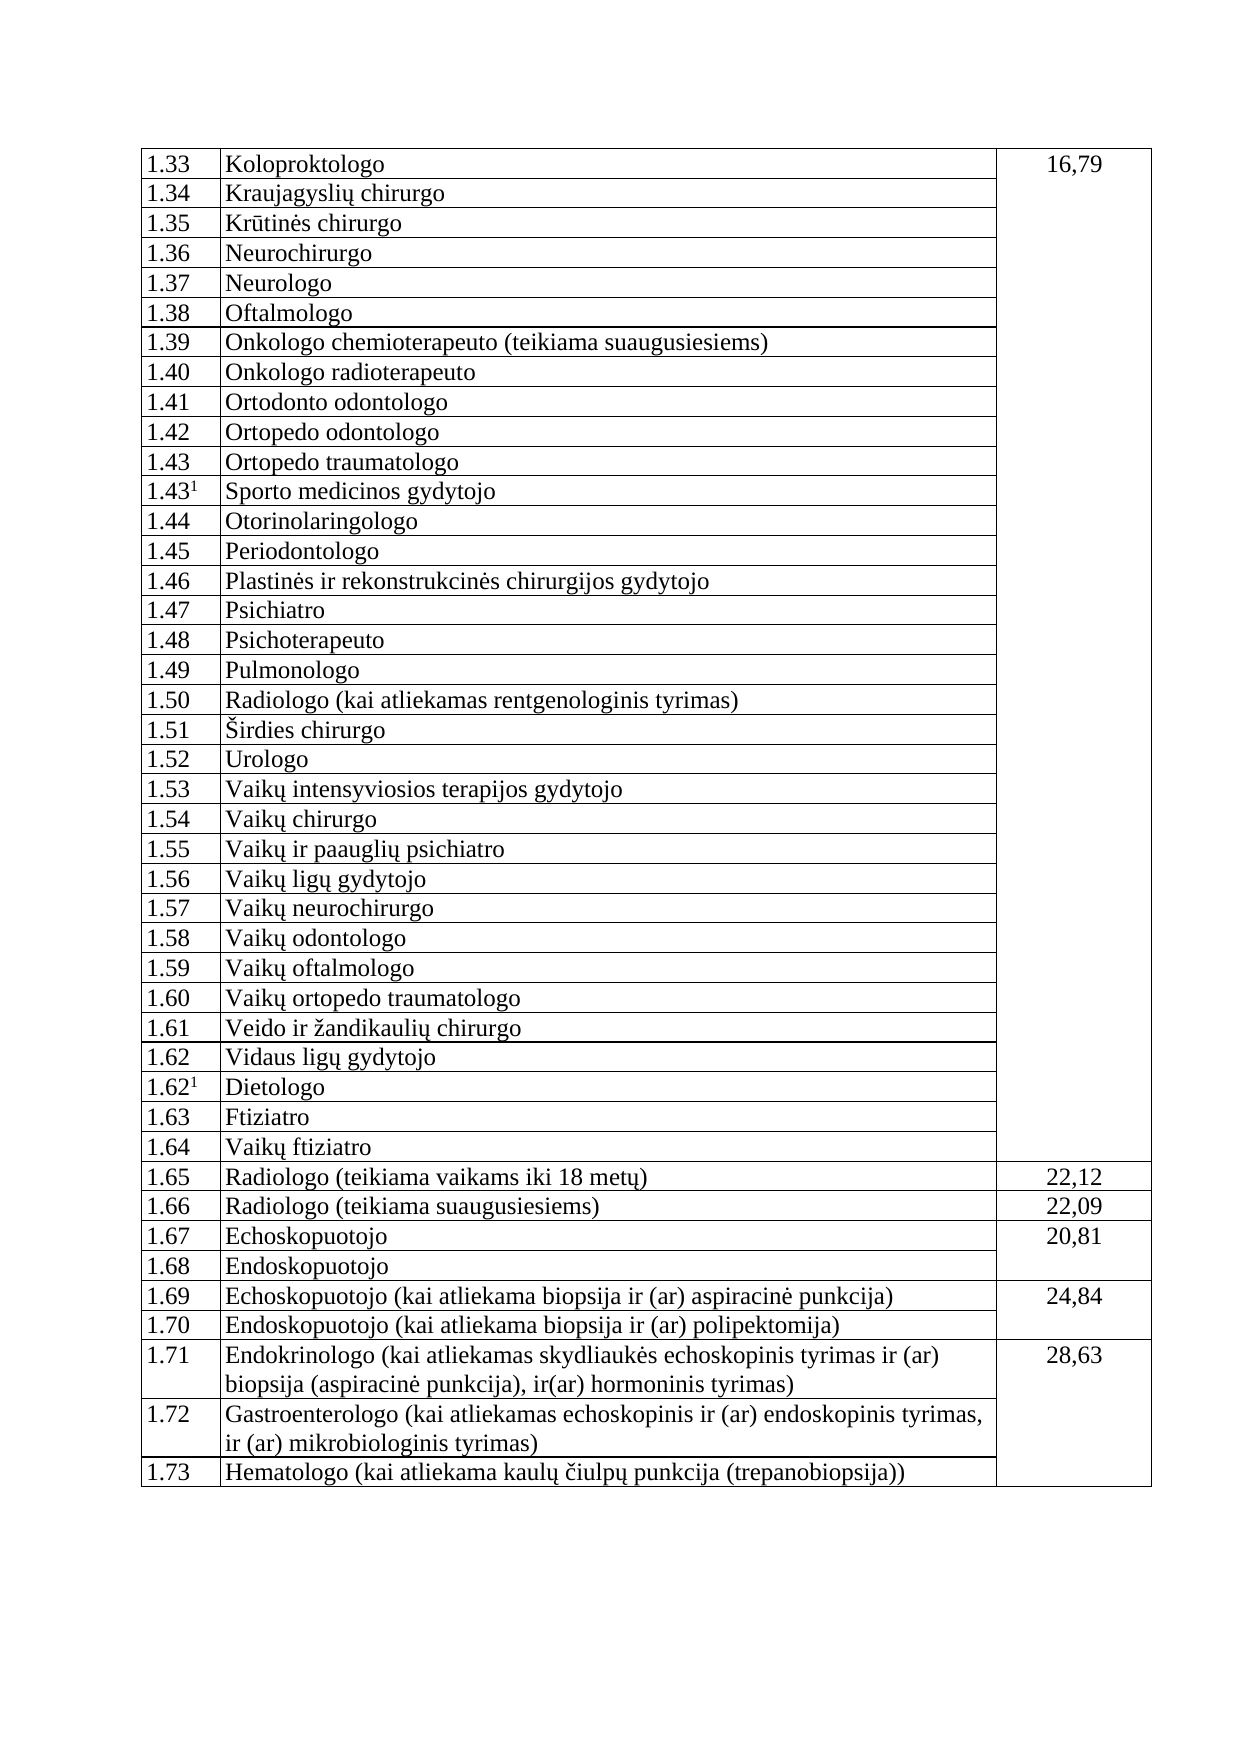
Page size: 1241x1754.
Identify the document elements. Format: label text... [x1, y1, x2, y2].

table_cell 1.58 [142, 923, 146, 952]
table_cell 22,09 [1147, 1191, 1151, 1220]
table_cell 1.56 [142, 864, 146, 892]
table_cell 1.53 [142, 774, 146, 803]
table_cell 1.35 [142, 208, 146, 237]
table_cell 22,09 [997, 1191, 1001, 1220]
table_cell 1.42 [142, 417, 146, 446]
table_cell 1.54 [142, 804, 146, 833]
table_cell 1.70 [142, 1311, 146, 1339]
table_cell 1.65 [142, 1162, 146, 1190]
table_cell 22,12 [1147, 1162, 1151, 1190]
table_cell 1.41 [142, 387, 146, 416]
table_cell 1.55 [142, 834, 146, 863]
table_cell 28,63 [997, 1340, 1151, 1486]
table_cell 1.57 [142, 894, 146, 922]
table_cell 1.37 [142, 268, 146, 297]
table_cell 1.68 [142, 1251, 146, 1280]
table_cell 1.61 [142, 1013, 146, 1041]
table_cell 1.66 [142, 1191, 146, 1220]
table_cell 1.45 [142, 536, 146, 565]
table_cell 22,12 [997, 1162, 1001, 1190]
table_cell 1.63 [142, 1102, 146, 1131]
table_cell 1.621 [142, 1072, 146, 1101]
table_cell 1.39 [142, 328, 146, 356]
table_cell 1.50 [142, 685, 146, 714]
table_cell 1.431 [142, 476, 146, 505]
table_cell 1.52 [142, 745, 146, 773]
table_header 16,79 [997, 149, 1151, 1161]
table_cell 1.49 [142, 655, 146, 684]
table_cell 24,84 [997, 1281, 1151, 1339]
table_cell 1.73 [142, 1458, 146, 1486]
table_cell 1.48 [142, 625, 146, 654]
table_cell 1.72 [142, 1399, 220, 1456]
table_cell 1.51 [142, 715, 146, 743]
table_cell 1.38 [142, 298, 146, 326]
table_cell 1.60 [142, 983, 146, 1012]
table_cell 1.43 [142, 447, 146, 475]
table_cell 1.34 [142, 179, 146, 207]
table_cell 1.67 [142, 1221, 146, 1250]
table_cell 1.46 [142, 566, 146, 594]
table_cell 1.59 [142, 953, 146, 982]
table_cell 1.44 [142, 506, 146, 535]
table_cell 1.36 [142, 238, 146, 267]
table_cell 1.64 [142, 1132, 146, 1161]
table_cell 1.47 [142, 596, 146, 624]
table_cell 1.62 [142, 1043, 146, 1071]
table_cell 1.40 [142, 357, 146, 386]
table_header 1.33 [142, 149, 146, 177]
table_cell 20,81 [997, 1221, 1151, 1280]
table_cell 1.69 [142, 1281, 146, 1309]
table_cell 1.71 [142, 1340, 220, 1398]
